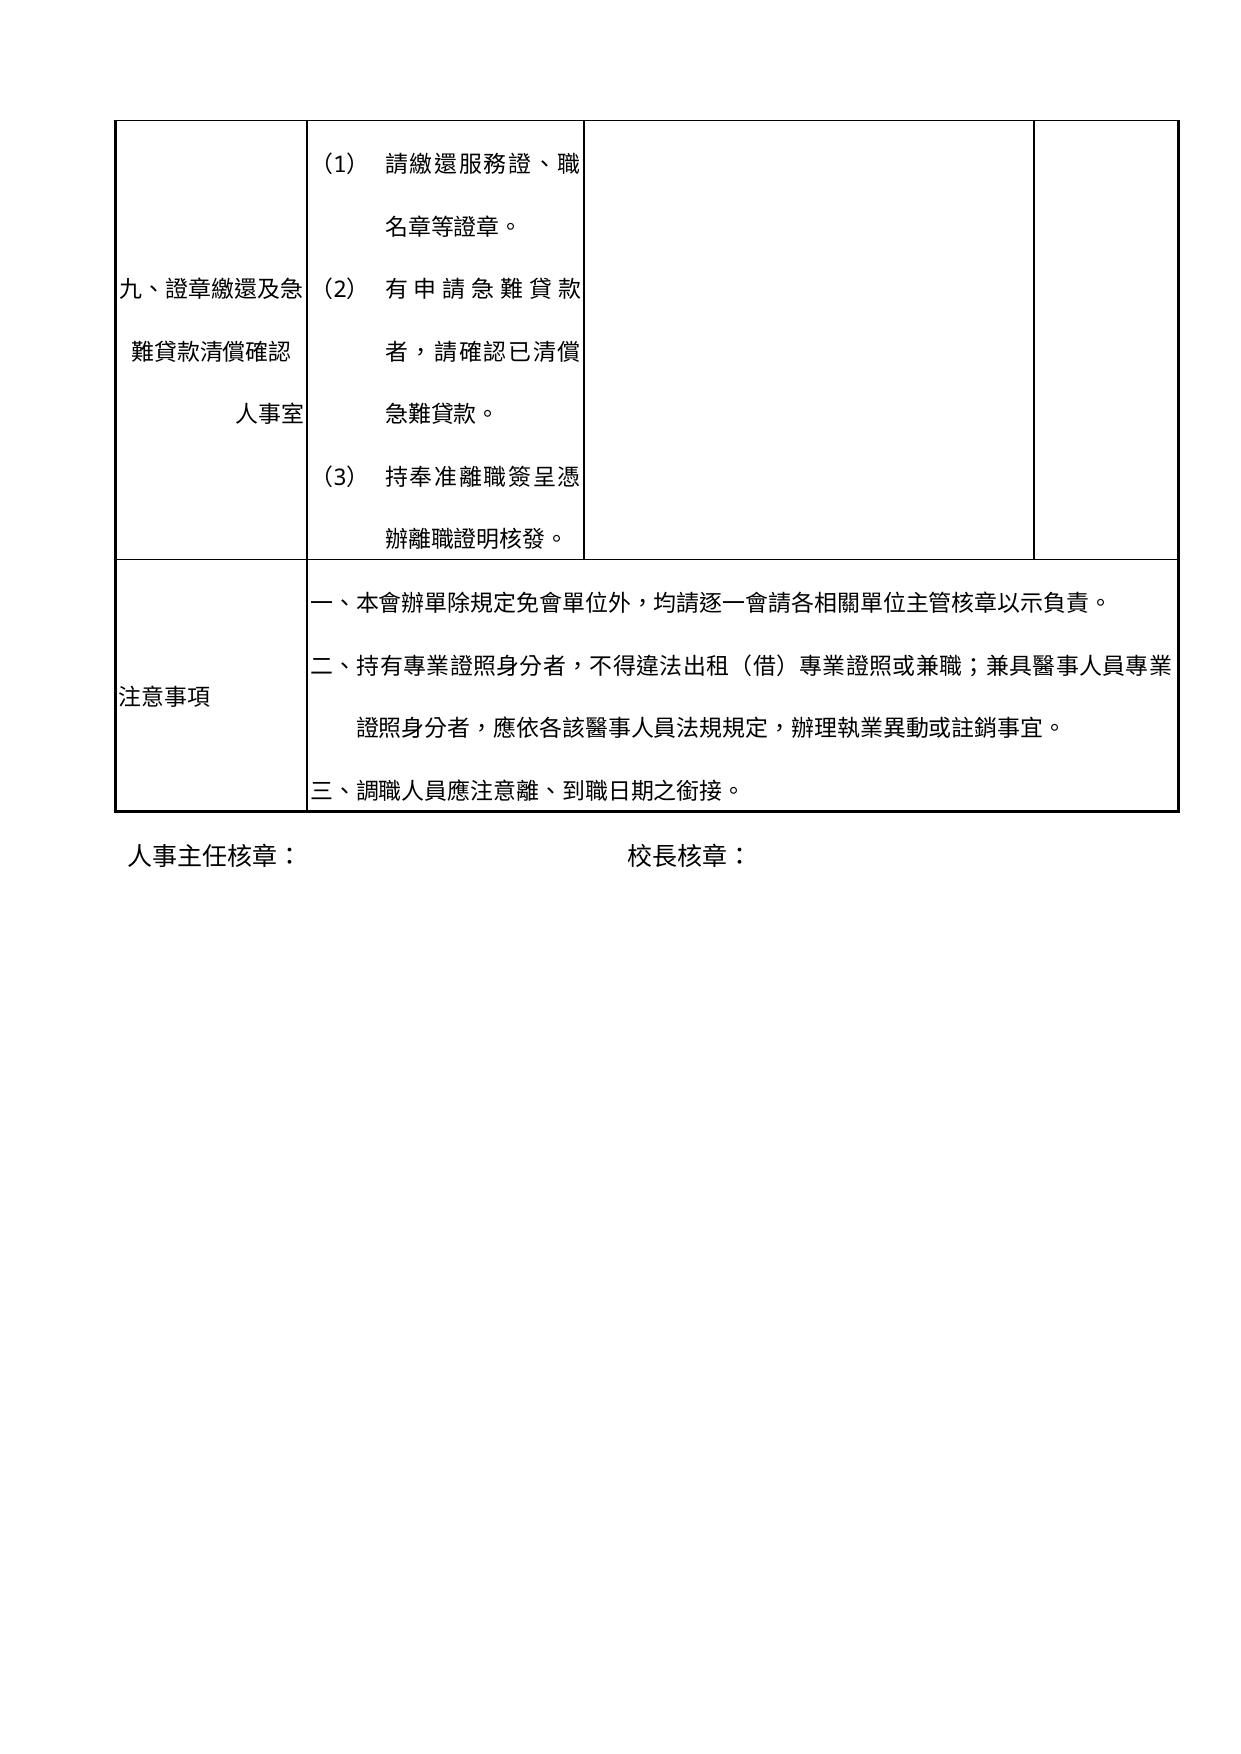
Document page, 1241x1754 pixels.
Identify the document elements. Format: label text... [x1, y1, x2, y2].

table_cell 一、本會辦單除規定免會單位外，均請逐一會請各相關單位主管核章以示負責。 二、持有專業證照身分者，不得違法出租（借）專業證照或兼職；兼具醫事人員專業證照身分者，應依各該醫事人員法規規定，辦理執業異動或註銷事宜。 三、調職人員應注意離、到職日期之銜接。 [308, 560, 1177, 810]
table_cell [585, 121, 1033, 559]
table_cell 九、證章繳還及急難貸款清償確認 人事室 [117, 121, 306, 559]
table_cell 注意事項 [117, 560, 306, 810]
table_cell [1035, 121, 1177, 559]
table_cell 請繳還服務證、職名章等證章。 有申請急難貸款者，請確認已清償急難貸款。 持奉准離職簽呈憑辦離職證明核發。 [308, 121, 583, 559]
text 人事主任核章： 校長核章： [112, 813, 1146, 876]
